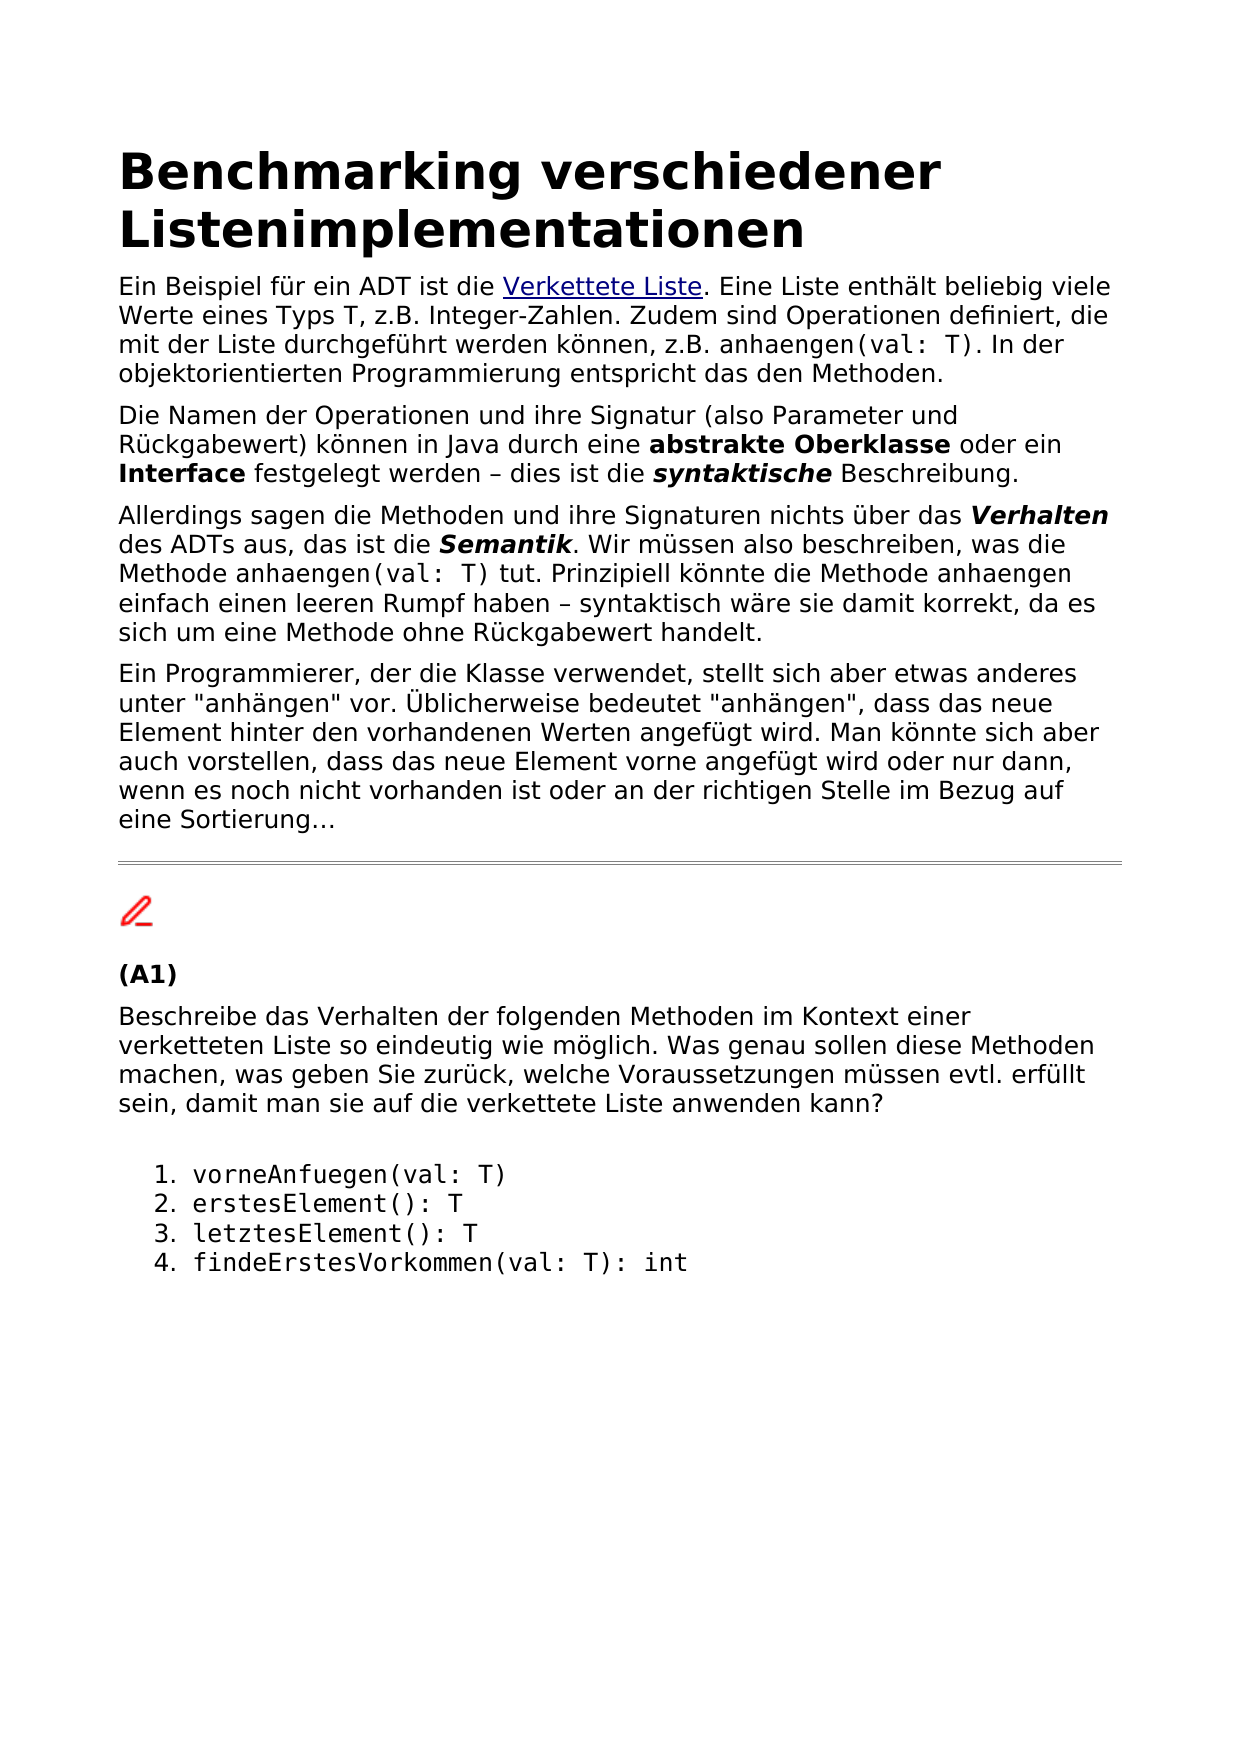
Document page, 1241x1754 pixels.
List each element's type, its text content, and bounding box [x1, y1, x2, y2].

list letztesElement(): T [177, 1219, 1122, 1248]
list findeErstesVorkommen(val: T): int [177, 1248, 1122, 1277]
text Die Namen der Operationen und ihre Signatur (also Parameter und Rückgabewert) können in Java durch eine abstrakte Oberklasse oder ein Interface festgelegt werden – dies ist die syntaktische Beschreibung. [118, 401, 1122, 489]
text Beschreibe das Verhalten der folgenden Methoden im Kontext einer verketteten Liste so eindeutig wie möglich. Was genau sollen diese Methoden machen, was geben Sie zurück, welche Voraussetzungen müssen evtl. erfüllt sein, damit man sie auf die verkettete Liste anwenden kann? [118, 1002, 1122, 1118]
text Allerdings sagen die Methoden und ihre Signaturen nichts über das Verhalten des ADTs aus, das ist die Semantik. Wir müssen also beschreiben, was die Methode anhaengen(val: T) tut. Prinzipiell könnte die Methode anhaengen einfach einen leeren Rumpf haben – syntaktisch wäre sie damit korrekt, da es sich um eine Methode ohne Rückgabewert handelt. [118, 501, 1122, 647]
subtitle Benchmarking verschiedener Listenimplementationen [118, 143, 1122, 259]
picture [118, 893, 156, 931]
subtitle (A1) [118, 960, 1122, 989]
text Ein Beispiel für ein ADT ist die Verkettete Liste. Eine Liste enthält beliebig viele Werte eines Typs T, z.B. Integer-Zahlen. Zudem sind Operationen definiert, die mit der Liste durchgeführt werden können, z.B. anhaengen(val: T). In der objektorientierten Programmierung entspricht das den Methoden. [118, 272, 1122, 389]
list vorneAnfuegen(val: T) [177, 1160, 1122, 1189]
text Ein Programmierer, der die Klasse verwendet, stellt sich aber etwas anderes unter "anhängen" vor. Üblicherweise bedeutet "anhängen", dass das neue Element hinter den vorhandenen Werten angefügt wird. Man könnte sich aber auch vorstellen, dass das neue Element vorne angefügt wird oder nur dann, wenn es noch nicht vorhanden ist oder an der richtigen Stelle im Bezug auf eine Sortierung… [118, 659, 1122, 834]
list erstesElement(): T [177, 1189, 1122, 1219]
